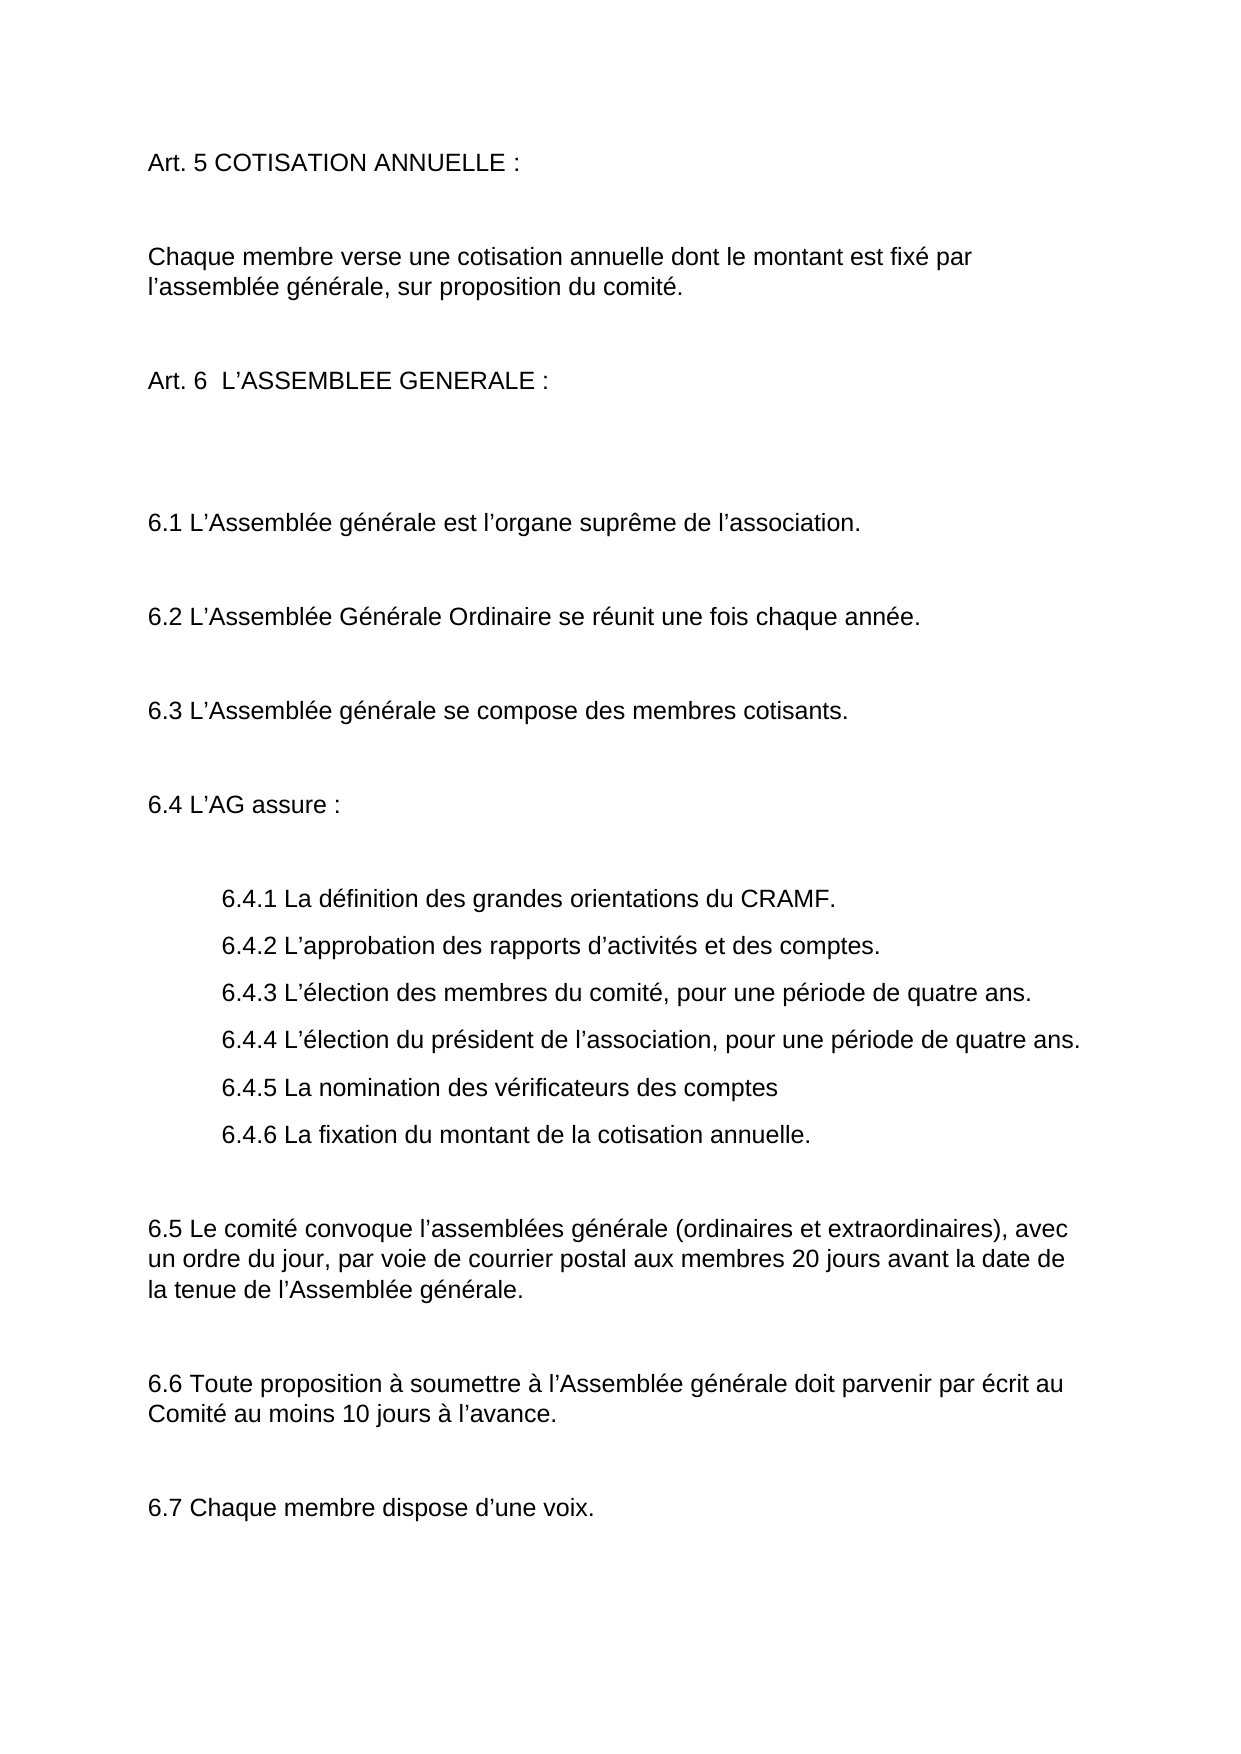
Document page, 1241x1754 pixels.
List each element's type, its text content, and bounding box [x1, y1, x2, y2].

text Chaque membre verse une cotisation annuelle dont le montant est fixé par l’assemblée générale, sur proposition du comité. [148, 242, 1093, 301]
text Art. 5 COTISATION ANNUELLE : [148, 148, 1093, 176]
text 6.1 L’Assemblée générale est l’organe suprême de l’association. [148, 508, 1093, 536]
text 6.4.5 La nomination des vérificateurs des comptes [221, 1073, 1093, 1101]
text 6.4.4 L’élection du président de l’association, pour une période de quatre ans. [221, 1026, 1093, 1054]
text 6.7 Chaque membre dispose d’une voix. [148, 1493, 1093, 1522]
text 6.6 Toute proposition à soumettre à l’Assemblée générale doit parvenir par écrit au Comité au moins 10 jours à l’avance. [148, 1369, 1093, 1428]
text 6.4 L’AG assure : [148, 790, 1093, 819]
text 6.5 Le comité convoque l’assemblées générale (ordinaires et extraordinaires), avec un ordre du jour, par voie de courrier postal aux membres 20 jours avant la date de la tenue de l’Assemblée générale. [148, 1214, 1093, 1303]
text 6.4.1 La définition des grandes orientations du CRAMF. [221, 884, 1093, 913]
text 6.4.6 La fixation du montant de la cotisation annuelle. [221, 1120, 1093, 1148]
text Art. 6 L’ASSEMBLEE GENERALE : [148, 366, 1093, 395]
text 6.4.2 L’approbation des rapports d’activités et des comptes. [221, 931, 1093, 960]
text 6.2 L’Assemblée Générale Ordinaire se réunit une fois chaque année. [148, 602, 1093, 631]
text 6.4.3 L’élection des membres du comité, pour une période de quatre ans. [221, 978, 1093, 1007]
text 6.3 L’Assemblée générale se compose des membres cotisants. [148, 696, 1093, 725]
